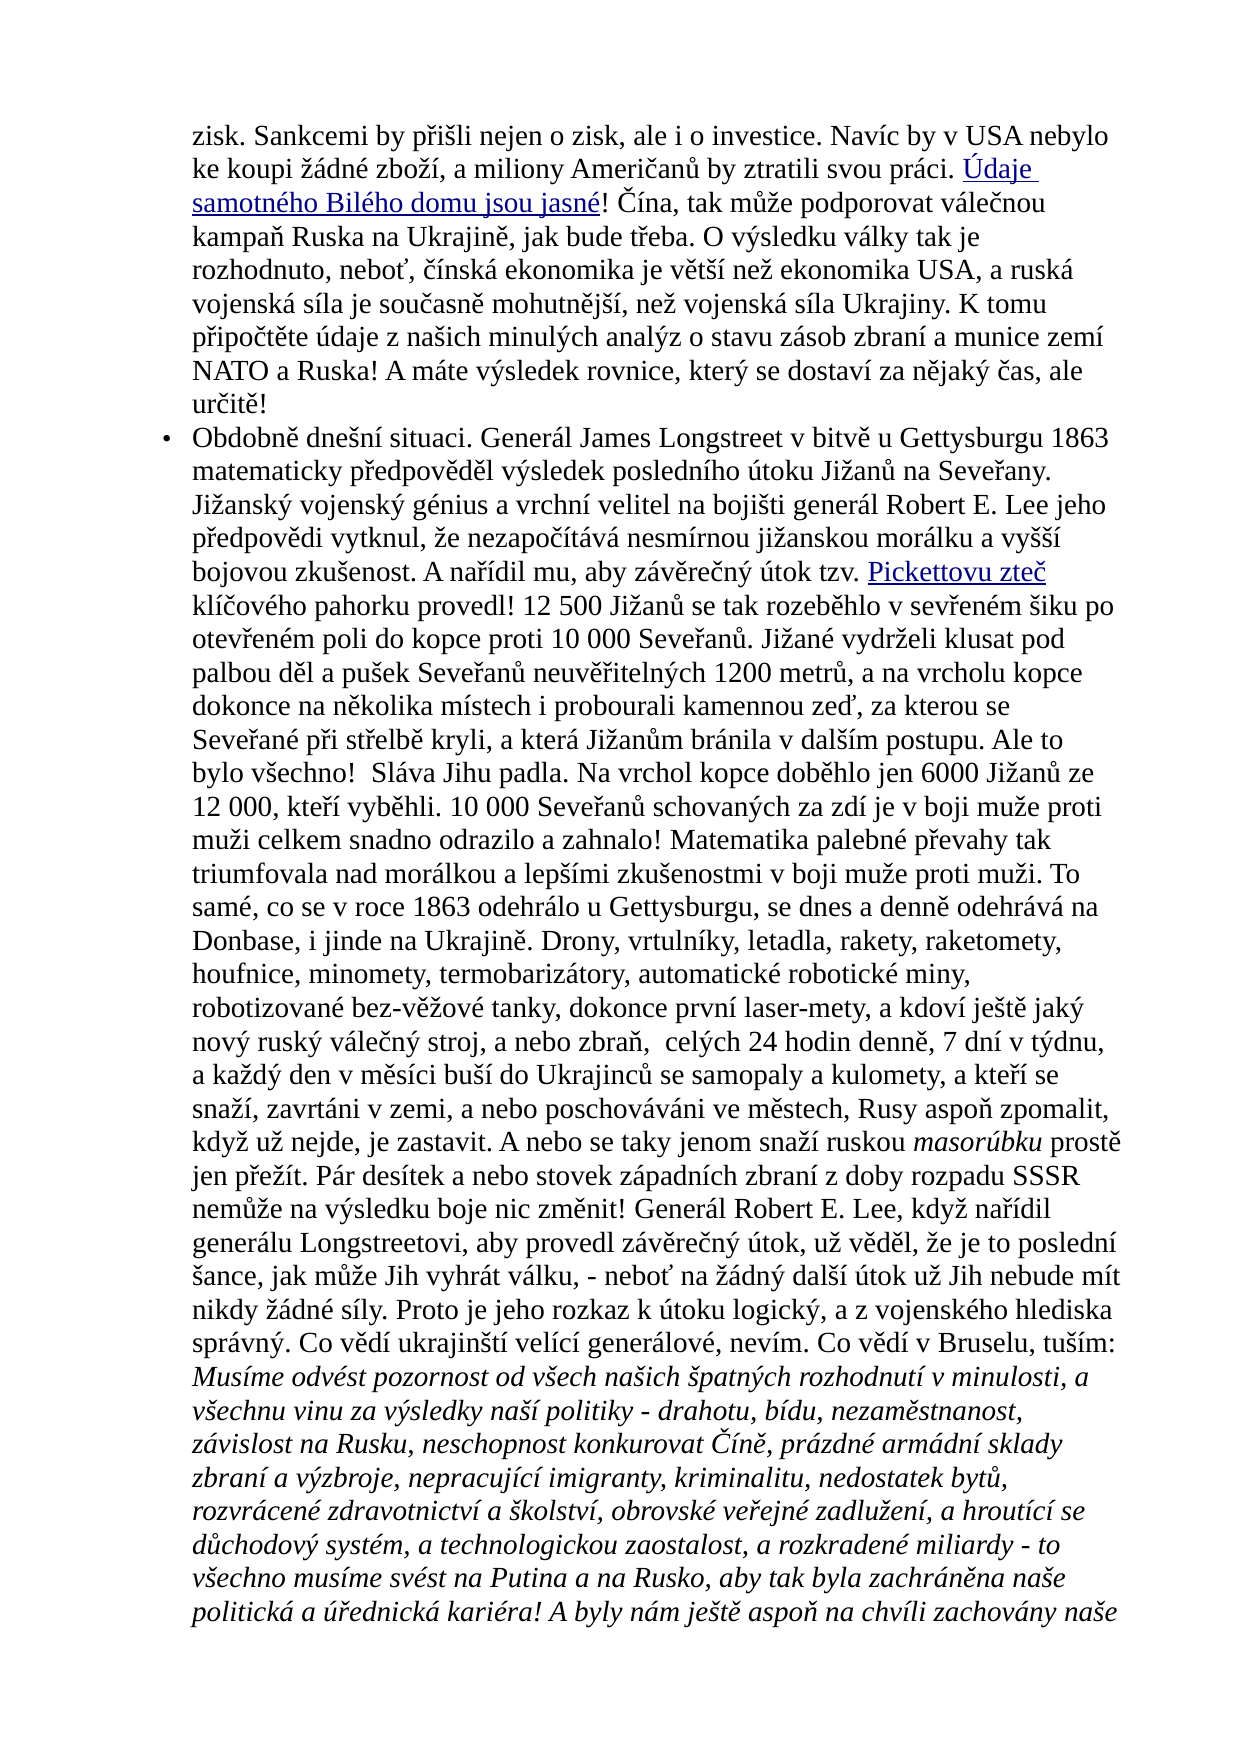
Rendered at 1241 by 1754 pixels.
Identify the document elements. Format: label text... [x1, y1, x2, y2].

list zisk. Sankcemi by přišli nejen o zisk, ale i o investice. Navíc by v USA nebylo ke koupi žádné zboží, a miliony Američanů by ztratili svou práci. Údaje samotného Bilého domu jsou jasné! Čína, tak může podporovat válečnou kampaň Ruska na Ukrajině, jak bude třeba. O výsledku války tak je rozhodnuto, neboť, čínská ekonomika je větší než ekonomika USA, a ruská vojenská síla je současně mohutnější, než vojenská síla Ukrajiny. K tomu připočtěte údaje z našich minulých analýz o stavu zásob zbraní a munice zemí NATO a Ruska! A máte výsledek rovnice, který se dostaví za nějaký čas, ale určitě! [162, 118, 1122, 420]
list Obdobně dnešní situaci. Generál James Longstreet v bitvě u Gettysburgu 1863 matematicky předpověděl výsledek posledního útoku Jižanů na Seveřany. Jižanský vojenský génius a vrchní velitel na bojišti generál Robert E. Lee jeho předpovědi vytknul, že nezapočítává nesmírnou jižanskou morálku a vyšší bojovou zkušenost. A nařídil mu, aby závěrečný útok tzv. Pickettovu zteč klíčového pahorku provedl! 12 500 Jižanů se tak rozeběhlo v sevřeném šiku po otevřeném poli do kopce proti 10 000 Seveřanů. Jižané vydrželi klusat pod palbou děl a pušek Seveřanů neuvěřitelných 1200 metrů, a na vrcholu kopce dokonce na několika místech i probourali kamennou zeď, za kterou se Seveřané při střelbě kryli, a která Jižanům bránila v dalším postupu. Ale to bylo všechno! Sláva Jihu padla. Na vrchol kopce doběhlo jen 6000 Jižanů ze 12 000, kteří vyběhli. 10 000 Seveřanů schovaných za zdí je v boji muže proti muži celkem snadno odrazilo a zahnalo! Matematika palebné převahy tak triumfovala nad morálkou a lepšími zkušenostmi v boji muže proti muži. To samé, co se v roce 1863 odehrálo u Gettysburgu, se dnes a denně odehrává na Donbase, i jinde na Ukrajině. Drony, vrtulníky, letadla, rakety, raketomety, houfnice, minomety, termobarizátory, automatické robotické miny, robotizované bez-věžové tanky, dokonce první laser-mety, a kdoví ještě jaký nový ruský válečný stroj, a nebo zbraň, celých 24 hodin denně, 7 dní v týdnu, a každý den v měsíci buší do Ukrajinců se samopaly a kulomety, a kteří se snaží, zavrtáni v zemi, a nebo poschováváni ve městech, Rusy aspoň zpomalit, když už nejde, je zastavit. A nebo se taky jenom snaží ruskou masorúbku prostě jen přežít. Pár desítek a nebo stovek západních zbraní z doby rozpadu SSSR nemůže na výsledku boje nic změnit! Generál Robert E. Lee, když nařídil generálu Longstreetovi, aby provedl závěrečný útok, už věděl, že je to poslední šance, jak může Jih vyhrát válku, - neboť na žádný další útok už Jih nebude mít nikdy žádné síly. Proto je jeho rozkaz k útoku logický, a z vojenského hlediska správný. Co vědí ukrajinští velící generálové, nevím. Co vědí v Bruselu, tuším: Musíme odvést pozornost od všech našich špatných rozhodnutí v minulosti, a všechnu vinu za výsledky naší politiky - drahotu, bídu, nezaměstnanost, závislost na Rusku, neschopnost konkurovat Číně, prázdné armádní sklady zbraní a výzbroje, nepracující imigranty, kriminalitu, nedostatek bytů, rozvrácené zdravotnictví a školství, obrovské veřejné zadlužení, a hroutící se důchodový systém, a technologickou zaostalost, a rozkradené miliardy - to všechno musíme svést na Putina a na Rusko, aby tak byla zachráněna naše politická a úřednická kariéra! A byly nám ještě aspoň na chvíli zachovány naše [162, 420, 1122, 1627]
